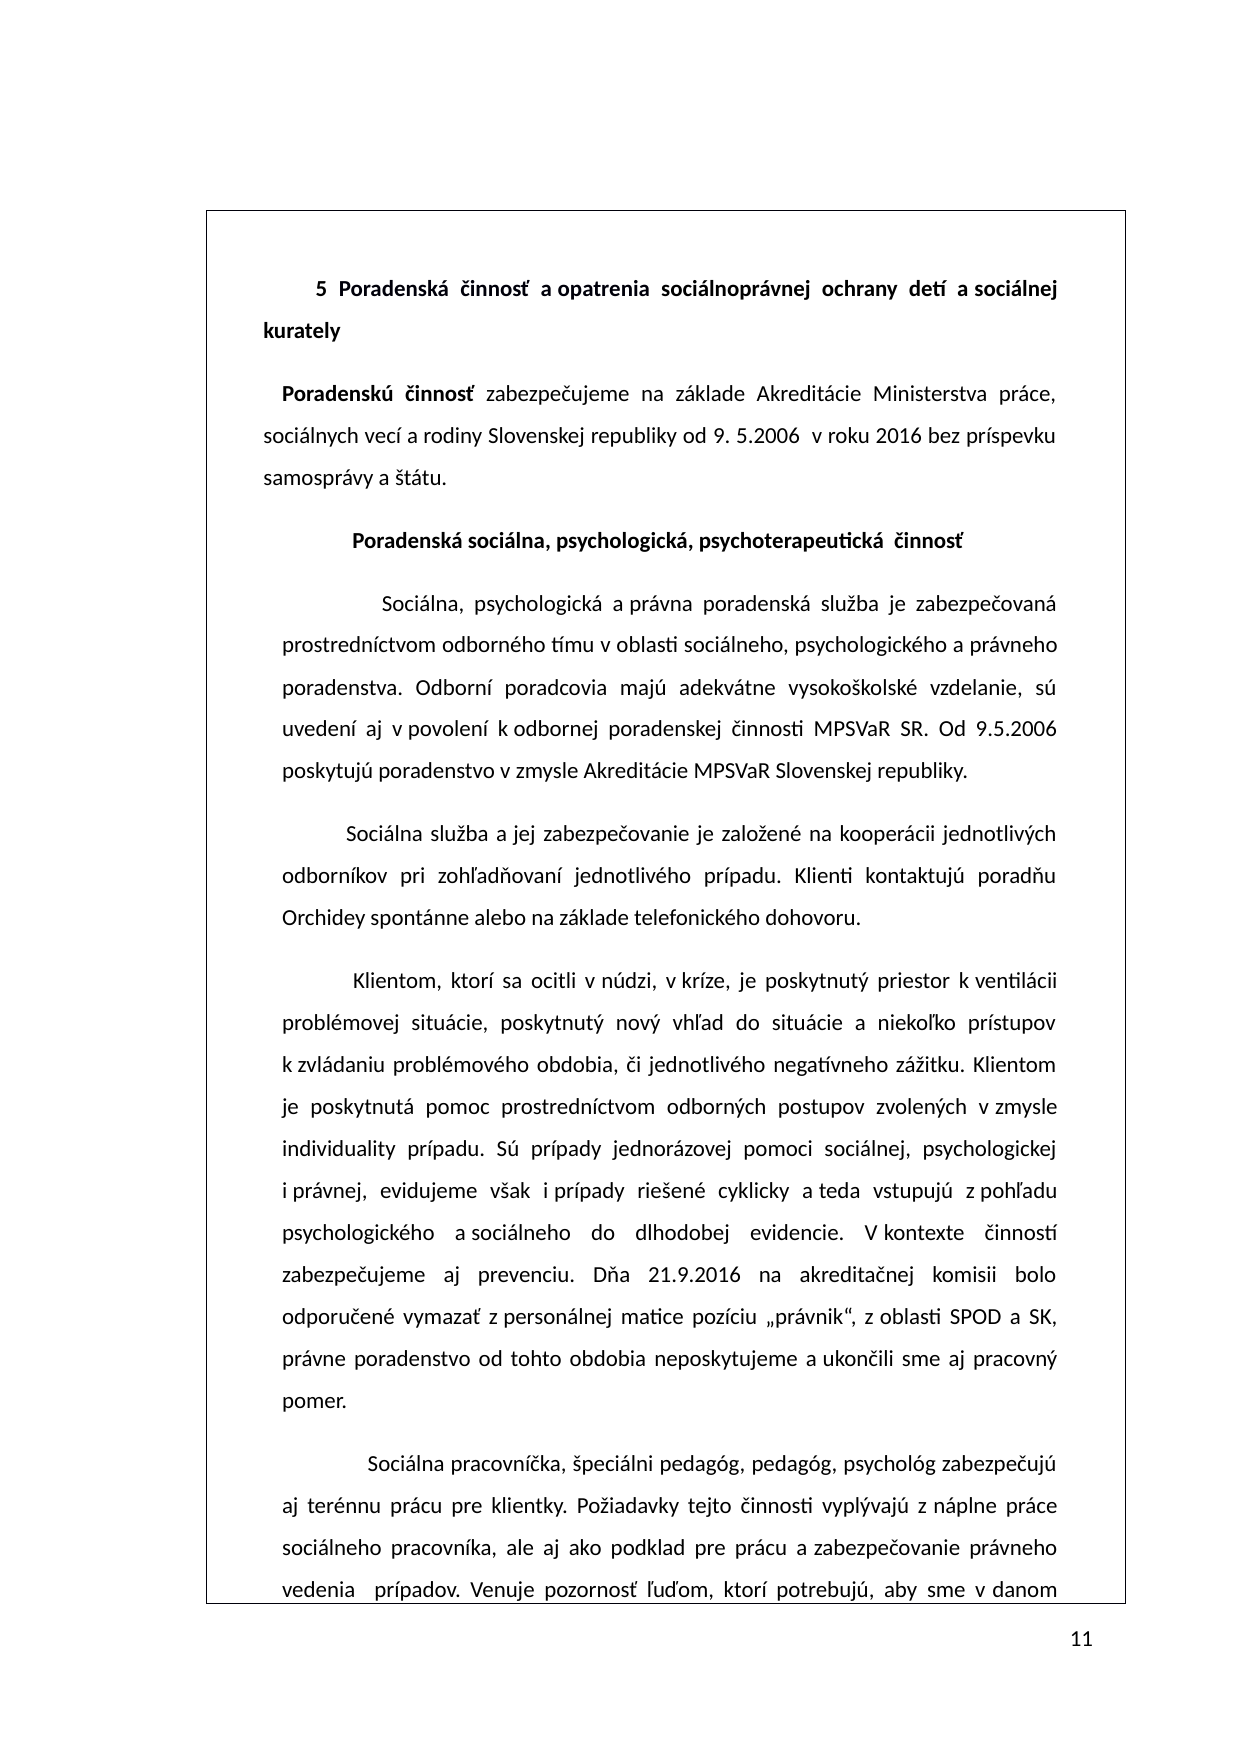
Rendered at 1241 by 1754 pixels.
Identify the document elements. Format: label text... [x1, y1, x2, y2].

table_header 5 Poradenská činnosť a opatrenia sociálnoprávnej ochrany detí a sociálnej kurately Poradenskú činnosť zabezpečujeme na základe Akreditácie Ministerstva práce, sociálnych vecí a rodiny Slovenskej republiky od 9. 5.2006 v roku 2016 bez príspevku samosprávy a štátu. Poradenská sociálna, psychologická, psychoterapeutická činnosť Sociálna, psychologická a právna poradenská služba je zabezpečovaná prostredníctvom odborného tímu v oblasti sociálneho, psychologického a právneho poradenstva. Odborní poradcovia majú adekvátne vysokoškolské vzdelanie, sú uvedení aj v povolení k odbornej poradenskej činnosti MPSVaR SR. Od 9.5.2006 poskytujú poradenstvo v zmysle Akreditácie MPSVaR Slovenskej republiky. Sociálna služba a jej zabezpečovanie je založené na kooperácii jednotlivých odborníkov pri zohľadňovaní jednotlivého prípadu. Klienti kontaktujú poradňu Orchidey spontánne alebo na základe telefonického dohovoru. Klientom, ktorí sa ocitli v núdzi, v kríze, je poskytnutý priestor k ventilácii problémovej situácie, poskytnutý nový vhľad do situácie a niekoľko prístupov k zvládaniu problémového obdobia, či jednotlivého negatívneho zážitku. Klientom je poskytnutá pomoc prostredníctvom odborných postupov zvolených v zmysle individuality prípadu. Sú prípady jednorázovej pomoci sociálnej, psychologickej i právnej, evidujeme však i prípady riešené cyklicky a teda vstupujú z pohľadu psychologického a sociálneho do dlhodobej evidencie. V kontexte činností zabezpečujeme aj prevenciu. Dňa 21.9.2016 na akreditačnej komisii bolo odporučené vymazať z personálnej matice pozíciu „právnik“, z oblasti SPOD a SK, právne poradenstvo od tohto obdobia neposkytujeme a ukončili sme aj pracovný pomer. Sociálna pracovníčka, špeciálni pedagóg, pedagóg, psychológ zabezpečujú aj terénnu prácu pre klientky. Požiadavky tejto činnosti vyplývajú z náplne práce sociálneho pracovníka, ale aj ako podklad pre prácu a zabezpečovanie právneho vedenia prípadov. Venuje pozornosť ľuďom, ktorí potrebujú, aby sme v danom [207, 211, 1125, 1603]
